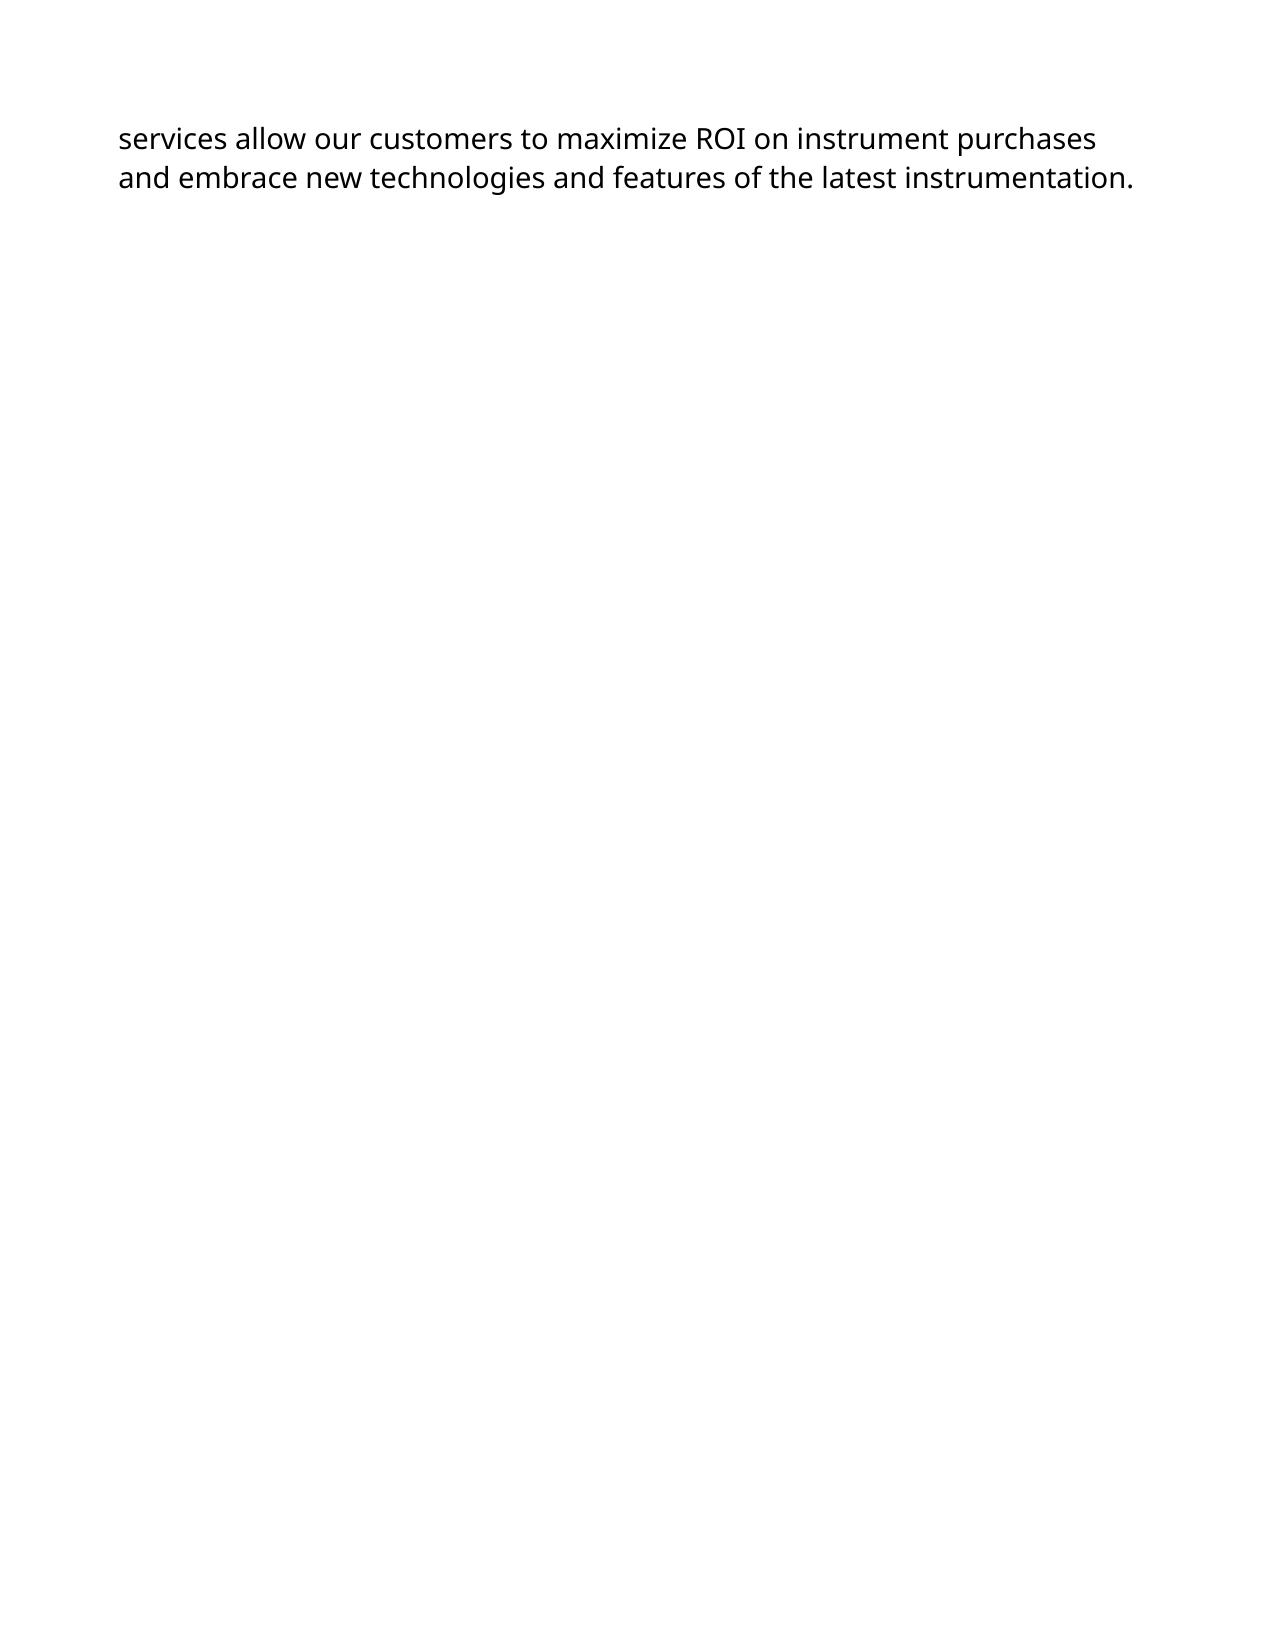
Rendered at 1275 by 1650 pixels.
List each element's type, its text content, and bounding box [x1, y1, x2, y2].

text services allow our customers to maximize ROI on instrument purchases and embrace new technologies and features of the latest instrumentation. [118, 118, 1157, 197]
